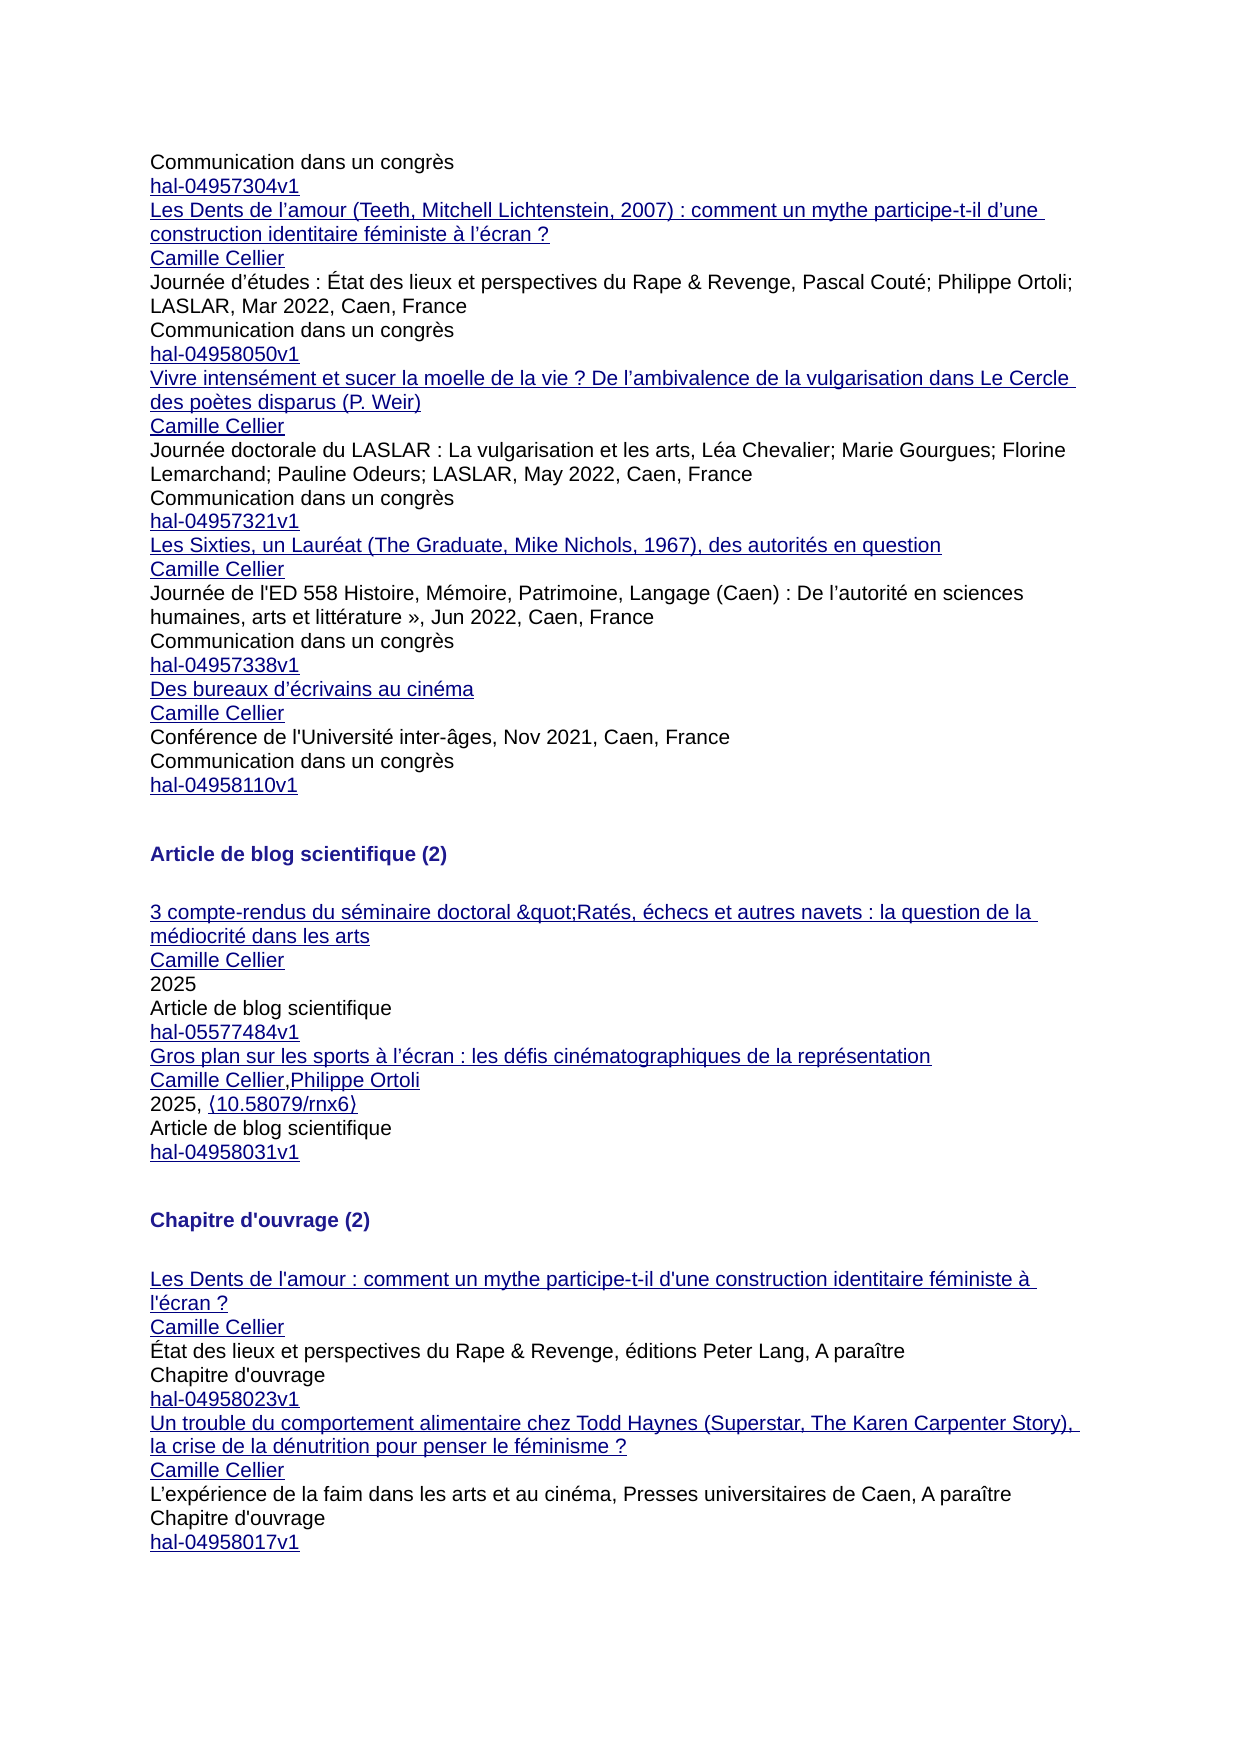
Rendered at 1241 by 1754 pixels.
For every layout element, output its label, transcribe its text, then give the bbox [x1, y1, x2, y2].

table_cell Les Sixties, un Lauréat (The Graduate, Mike Nichols, 1967), des autorités en question Camille Cellier Journée de l'ED 558 Histoire, Mémoire, Patrimoine, Langage (Caen) : De l’autorité en sciences humaines, arts et littérature », Jun 2022, Caen, France Communication dans un congrès hal-04957338v1 [150, 533, 1090, 677]
table_cell Un trouble du comportement alimentaire chez Todd Haynes (Superstar, The Karen Carpenter Story), la crise de la dénutrition pour penser le féminisme ? Camille Cellier L’expérience de la faim dans les arts et au cinéma, Presses universitaires de Caen, A paraître Chapitre d'ouvrage hal-04958017v1 [150, 1410, 1090, 1554]
table_cell Les Dents de l’amour (Teeth, Mitchell Lichtenstein, 2007) : comment un mythe participe-t-il d’une construction identitaire féministe à l’écran ? Camille Cellier Journée d’études : État des lieux et perspectives du Rape & Revenge, Pascal Couté; Philippe Ortoli; LASLAR, Mar 2022, Caen, France Communication dans un congrès hal-04958050v1 [150, 198, 1090, 366]
subtitle Article de blog scientifique (2) [150, 842, 1090, 866]
table_cell Gros plan sur les sports à l’écran : les défis cinématographiques de la représentation Camille Cellier,Philippe Ortoli 2025, ⟨10.58079/rnx6⟩ Article de blog scientifique hal-04958031v1 [150, 1044, 1090, 1163]
subtitle Chapitre d'ouvrage (2) [150, 1208, 1090, 1232]
table_cell Communication dans un congrès hal-04957304v1 [150, 150, 1090, 198]
table_cell Des bureaux d’écrivains au cinéma Camille Cellier Conférence de l'Université inter-âges, Nov 2021, Caen, France Communication dans un congrès hal-04958110v1 [150, 677, 1090, 797]
table_cell Vivre intensément et sucer la moelle de la vie ? De l’ambivalence de la vulgarisation dans Le Cercle des poètes disparus (P. Weir) Camille Cellier Journée doctorale du LASLAR : La vulgarisation et les arts, Léa Chevalier; Marie Gourgues; Florine Lemarchand; Pauline Odeurs; LASLAR, May 2022, Caen, France Communication dans un congrès hal-04957321v1 [150, 366, 1090, 533]
table_header Les Dents de l'amour : comment un mythe participe-t-il d'une construction identitaire féministe à l'écran ? Camille Cellier État des lieux et perspectives du Rape & Revenge, éditions Peter Lang, A paraître Chapitre d'ouvrage hal-04958023v1 [150, 1267, 1090, 1410]
table_header 3 compte-rendus du séminaire doctoral &quot;Ratés, échecs et autres navets : la question de la médiocrité dans les arts Camille Cellier 2025 Article de blog scientifique hal-05577484v1 [150, 900, 1090, 1044]
